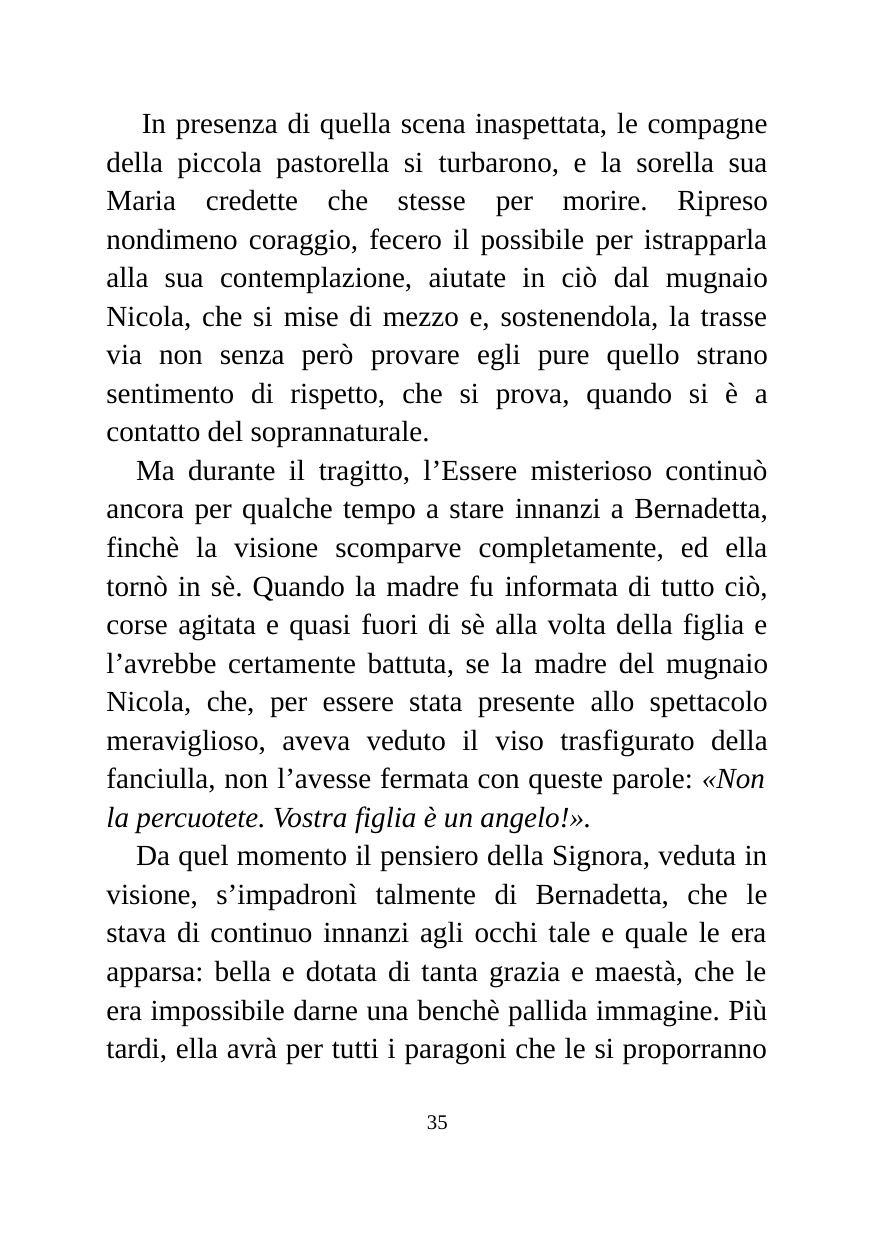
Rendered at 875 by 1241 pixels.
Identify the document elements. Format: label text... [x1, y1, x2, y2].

text Da quel momento il pensiero della Signora, veduta in visione, s’impadronì talmente di Bernadetta, che le stava di continuo innanzi agli occhi tale e quale le era apparsa: bella e dotata di tanta grazia e maestà, che le era impossibile darne una benchè pallida immagine. Più tardi, ella avrà per tutti i paragoni che le si proporranno [106, 838, 768, 1065]
text In presenza di quella scena inaspettata, le compagne della piccola pastorella si turbarono, e la sorella sua Maria credette che stesse per morire. Ripreso nondimeno coraggio, fecero il possibile per istrapparla alla sua contemplazione, aiutate in ciò dal mugnaio Nicola, che si mise di mezzo e, sostenendola, la trasse via non senza però provare egli pure quello strano sentimento di rispetto, che si prova, quando si è a contatto del soprannaturale. [106, 106, 768, 448]
text Ma durante il tragitto, l’Essere misterioso continuò ancora per qualche tempo a stare innanzi a Bernadetta, finchè la visione scomparve completamente, ed ella tornò in sè. Quando la madre fu informata di tutto ciò, corse agitata e quasi fuori di sè alla volta della figlia e l’avrebbe certamente battuta, se la madre del mugnaio Nicola, che, per essere stata presente allo spettacolo meraviglioso, aveva veduto il viso trasfigurato della fanciulla, non l’avesse fermata con queste parole: «Non la percuotete. Vostra figlia è un angelo!». [106, 453, 768, 833]
